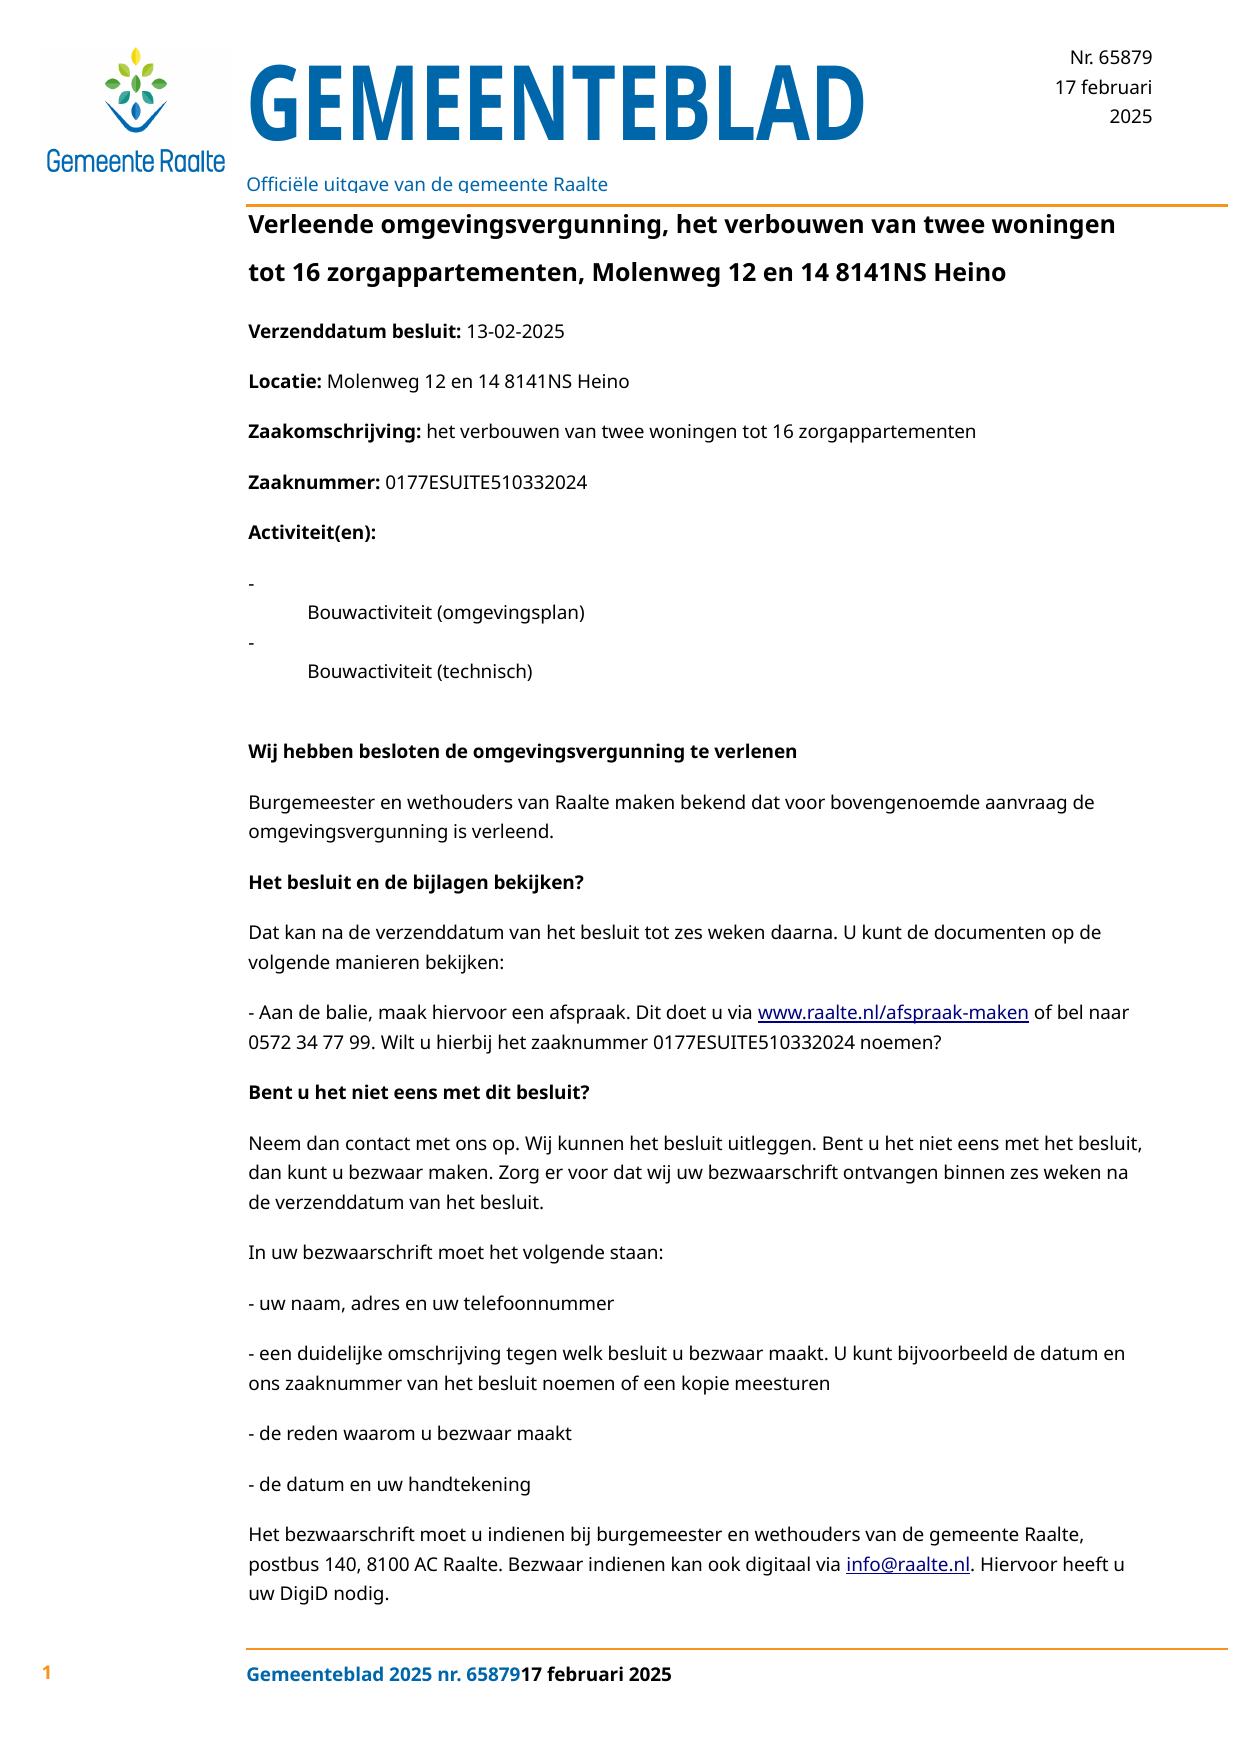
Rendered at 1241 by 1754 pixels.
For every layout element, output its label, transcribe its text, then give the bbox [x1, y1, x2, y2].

text - de reden waarom u bezwaar maakt [248, 1420, 1152, 1446]
text Activiteit(en): [248, 519, 1152, 545]
text Het bezwaarschrift moet u indienen bij burgemeester en wethouders van de gemeente Raalte, postbus 140, 8100 AC Raalte. Bezwaar indienen kan ook digitaal via info@raalte.nl. Hiervoor heeft u uw DigiD nodig. [248, 1521, 1152, 1606]
text - de datum en uw handtekening [248, 1471, 1152, 1497]
picture [41, 47, 231, 172]
text In uw bezwaarschrift moet het volgende staan: [248, 1239, 1152, 1265]
text Neem dan contact met ons op. Wij kunnen het besluit uitleggen. Bent u het niet eens met het besluit, dan kunt u bezwaar maken. Zorg er voor dat wij uw bezwaarschrift ontvangen binnen zes weken na de verzenddatum van het besluit. [248, 1130, 1152, 1215]
list Bouwactiviteit (technisch) [248, 659, 1152, 684]
text Burgemeester en wethouders van Raalte maken bekend dat voor bovengenoemde aanvraag de omgevingsvergunning is verleend. [248, 789, 1152, 844]
text Zaakomschrijving: het verbouwen van twee woningen tot 16 zorgappartementen [248, 419, 1152, 444]
text Zaaknummer: 0177ESUITE510332024 [248, 469, 1152, 495]
text Wij hebben besloten de omgevingsvergunning te verlenen [248, 739, 1152, 764]
text Verleende omgevingsvergunning, het verbouwen van twee woningen tot 16 zorgappartementen, Molenweg 12 en 14 8141NS Heino [248, 207, 1152, 288]
text Bent u het niet eens met dit besluit? [248, 1079, 1152, 1105]
list Bouwactiviteit (omgevingsplan) [248, 599, 1152, 625]
text - Aan de balie, maak hiervoor een afspraak. Dit doet u via www.raalte.nl/afspraak-maken of bel naar 0572 34 77 99. Wilt u hierbij het zaaknummer 0177ESUITE510332024 noemen? [248, 999, 1152, 1055]
text Verzenddatum besluit: 13-02-2025 [248, 318, 1152, 344]
text Het besluit en de bijlagen bekijken? [248, 869, 1152, 895]
text Locatie: Molenweg 12 en 14 8141NS Heino [248, 368, 1152, 394]
text Dat kan na de verzenddatum van het besluit tot zes weken daarna. U kunt de documenten op de volgende manieren bekijken: [248, 919, 1152, 975]
text - een duidelijke omschrijving tegen welk besluit u bezwaar maakt. U kunt bijvoorbeeld de datum en ons zaaknummer van het besluit noemen of een kopie meesturen [248, 1340, 1152, 1396]
text - uw naam, adres en uw telefoonnummer [248, 1290, 1152, 1316]
